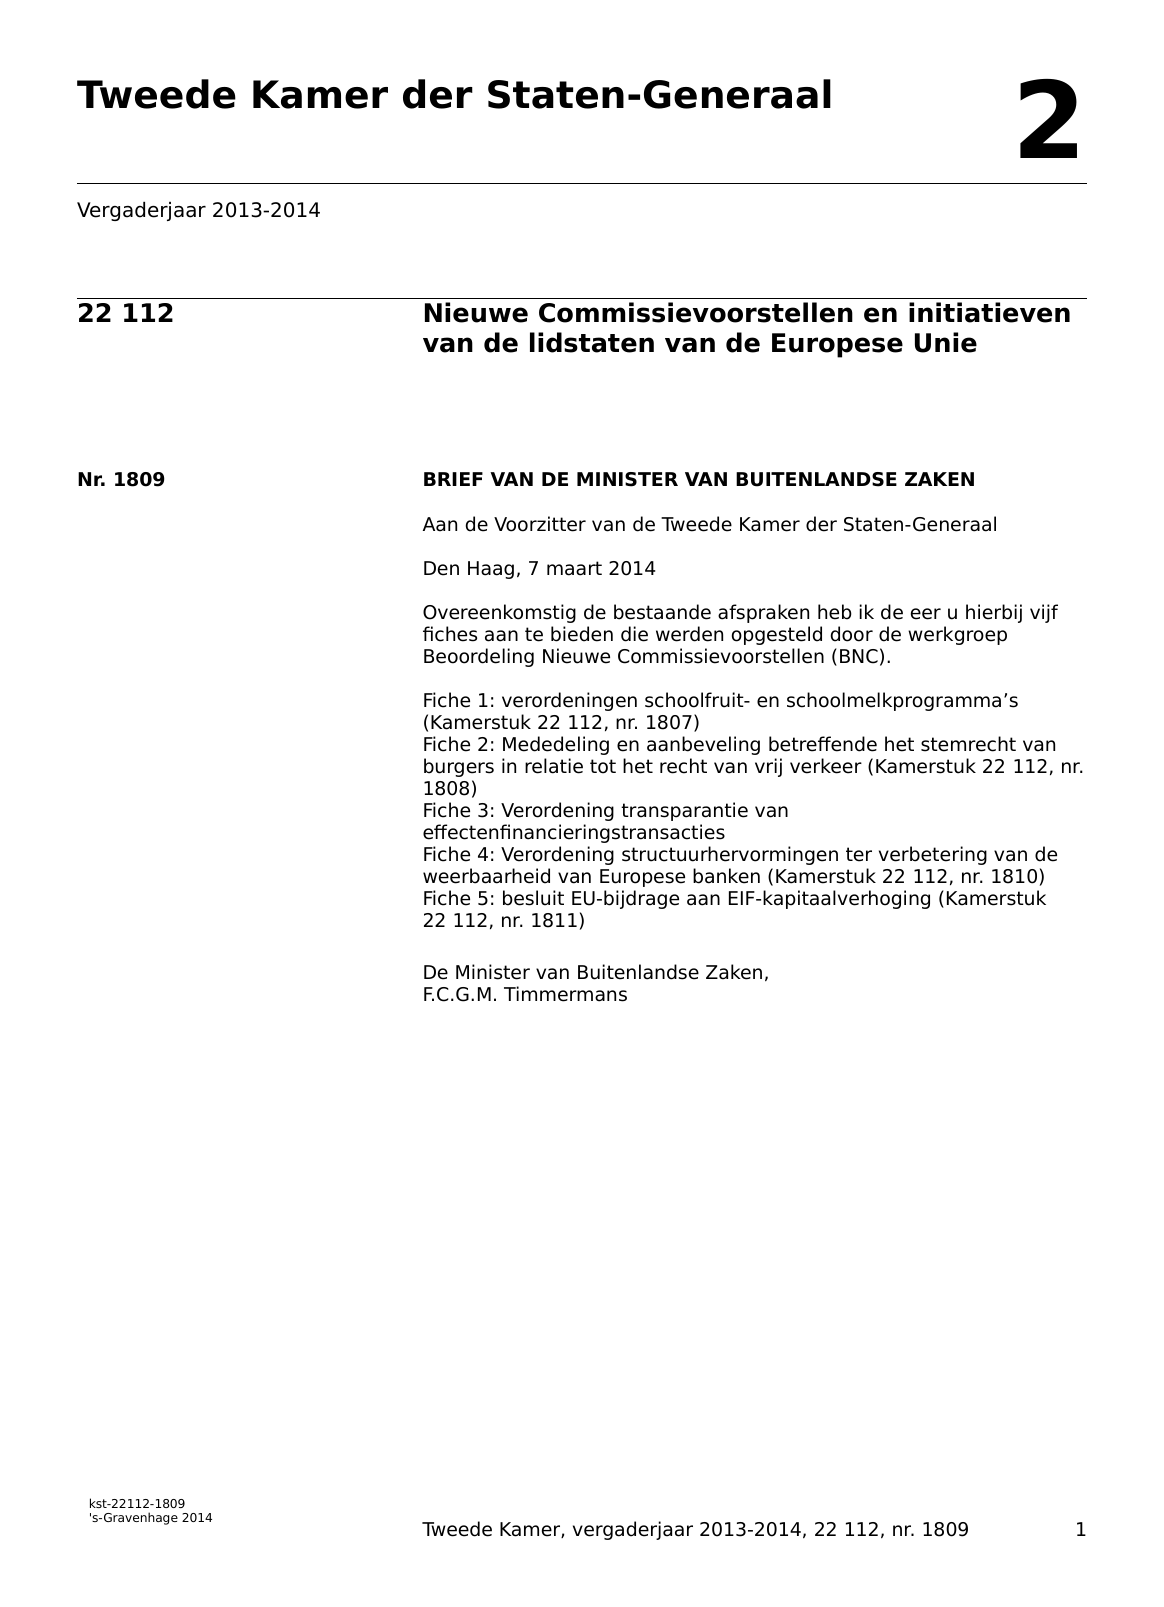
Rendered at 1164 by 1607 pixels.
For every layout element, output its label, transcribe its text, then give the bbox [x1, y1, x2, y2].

table_cell Vergaderjaar 2013-2014 [77, 184, 1087, 298]
text 's-Gravenhage 2014 [88, 1511, 323, 1525]
text Aan de Voorzitter van de Tweede Kamer der Staten-Generaal [422, 513, 1087, 536]
text Fiche 3: Verordening transparantie van effectenfinancieringstransacties [422, 800, 1087, 844]
text Fiche 1: verordeningen schoolfruit- en schoolmelkprogramma’s (Kamerstuk 22 112, nr. 1807) [422, 690, 1087, 734]
subtitle 22 112 Nieuwe Commissievoorstellen en initiatieven van de lidstaten van de Europese Unie [77, 299, 1087, 358]
text Fiche 5: besluit EU-bijdrage aan EIF-kapitaalverhoging (Kamerstuk 22 112, nr. 1811) [422, 888, 1087, 932]
text Den Haag, 7 maart 2014 [422, 558, 1087, 580]
subtitle Nr. 1809 BRIEF VAN DE MINISTER VAN BUITENLANDSE ZAKEN [77, 469, 1087, 491]
text kst-22112-1809 [88, 1497, 323, 1511]
text Fiche 4: Verordening structuurhervormingen ter verbetering van de weerbaarheid van Europese banken (Kamerstuk 22 112, nr. 1810) [422, 844, 1087, 888]
text Overeenkomstig de bestaande afspraken heb ik de eer u hierbij vijf fiches aan te bieden die werden opgesteld door de werkgroep Beoordeling Nieuwe Commissievoorstellen (BNC). [422, 602, 1087, 668]
table_header Tweede Kamer der Staten-Generaal [77, 59, 886, 183]
text Fiche 2: Mededeling en aanbeveling betreffende het stemrecht van burgers in relatie tot het recht van vrij verkeer (Kamerstuk 22 112, nr. 1808) [422, 734, 1087, 800]
table_header 2 [886, 59, 1087, 183]
text De Minister van Buitenlandse Zaken, F.C.G.M. Timmermans [422, 962, 1087, 1006]
